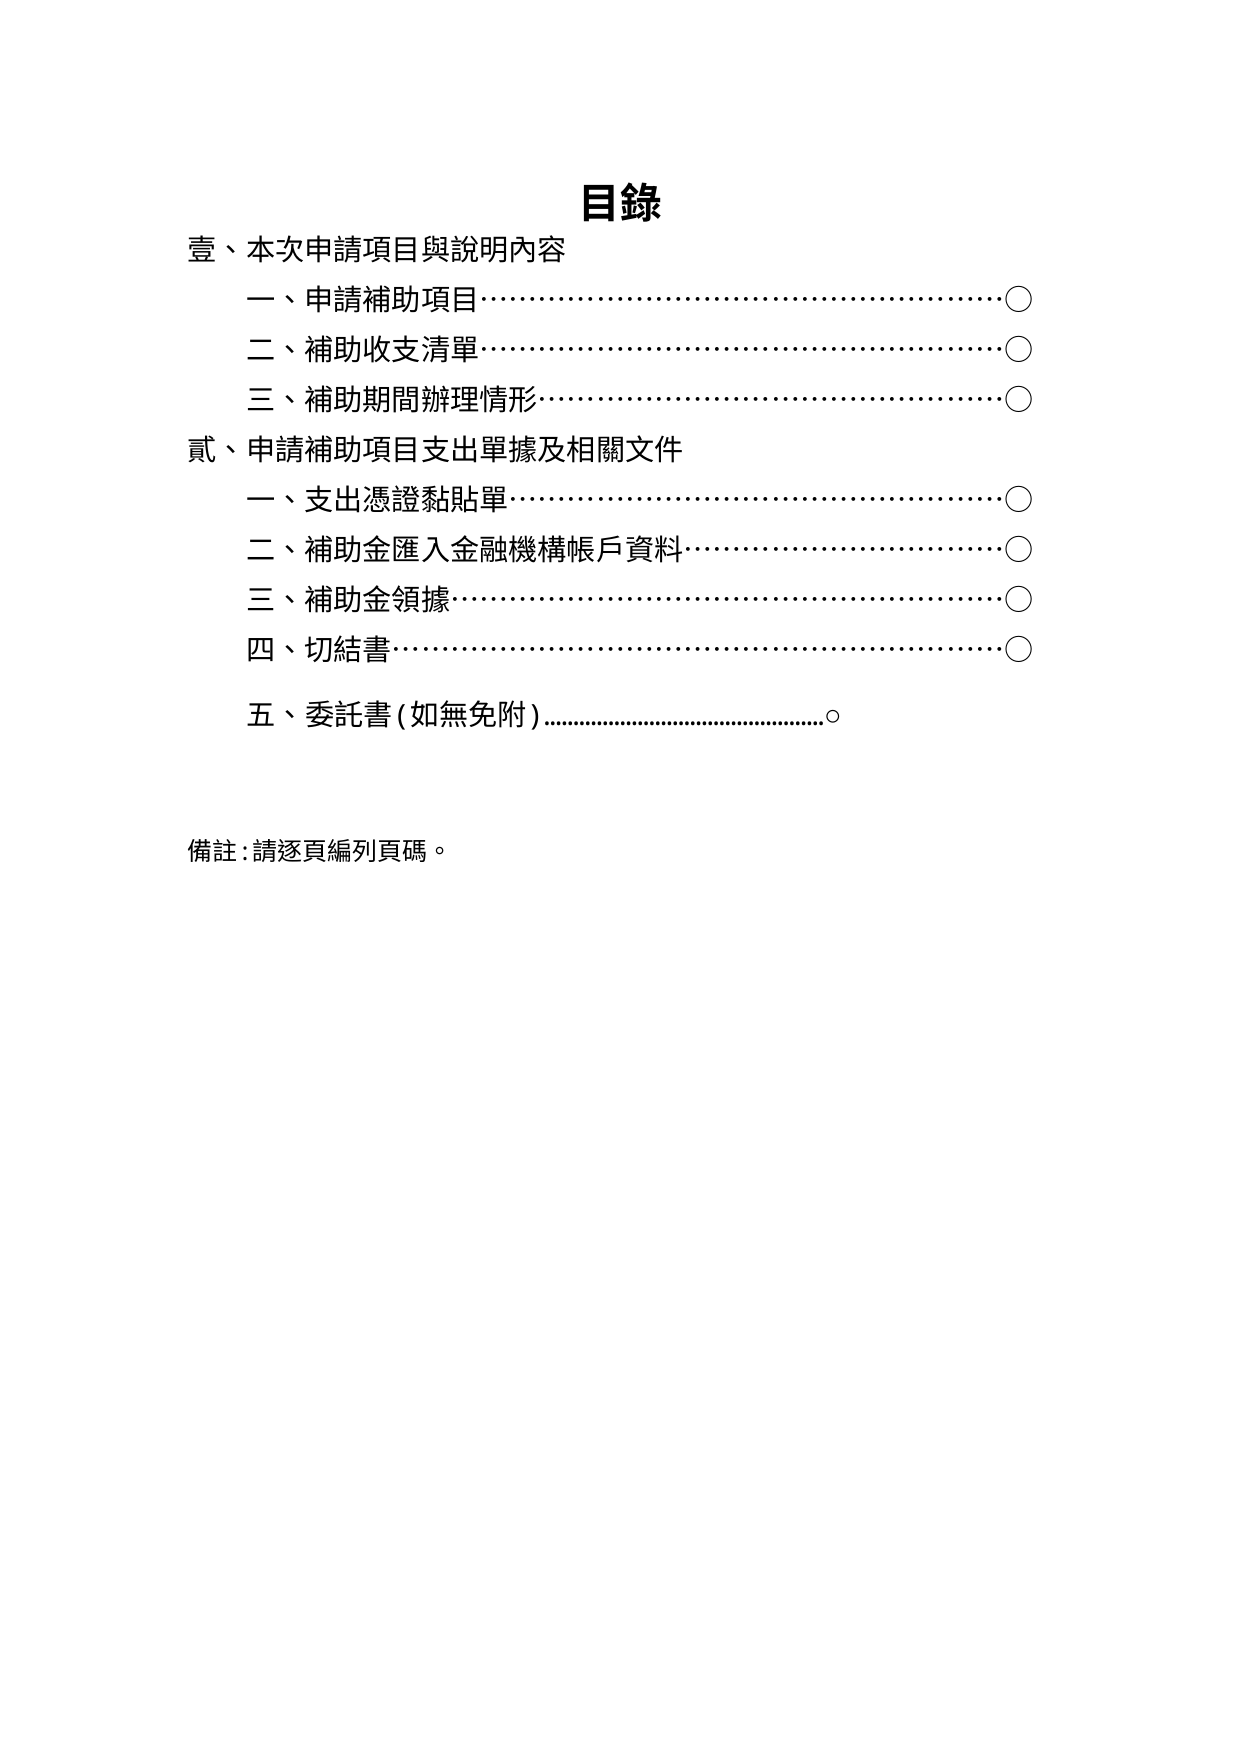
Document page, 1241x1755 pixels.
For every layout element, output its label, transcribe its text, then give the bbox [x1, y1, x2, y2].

text 壹、本次申請項目與說明內容 [187, 221, 1053, 271]
text 貳、申請補助項目支出單據及相關文件 [187, 421, 1053, 471]
text 五、委託書(如無免附)…………………………………………○ [246, 671, 1053, 733]
text 三、補助金領據…………………………………………………○ [187, 571, 1053, 621]
text 一、申請補助項目………………………………………………○ [187, 271, 1053, 321]
text 二、補助金匯入金融機構帳戶資料……………………………○ [187, 521, 1053, 571]
text 三、補助期間辦理情形…………………………………………○ [187, 371, 1053, 421]
text 備註:請逐頁編列頁碼。 [187, 808, 1028, 871]
text 目錄 [187, 158, 1053, 221]
text 二、補助收支清單………………………………………………○ [187, 321, 1053, 371]
text 一、支出憑證黏貼單……………………………………………○ [187, 471, 1053, 521]
text 四、切結書………………………………………………………○ [187, 621, 1053, 671]
